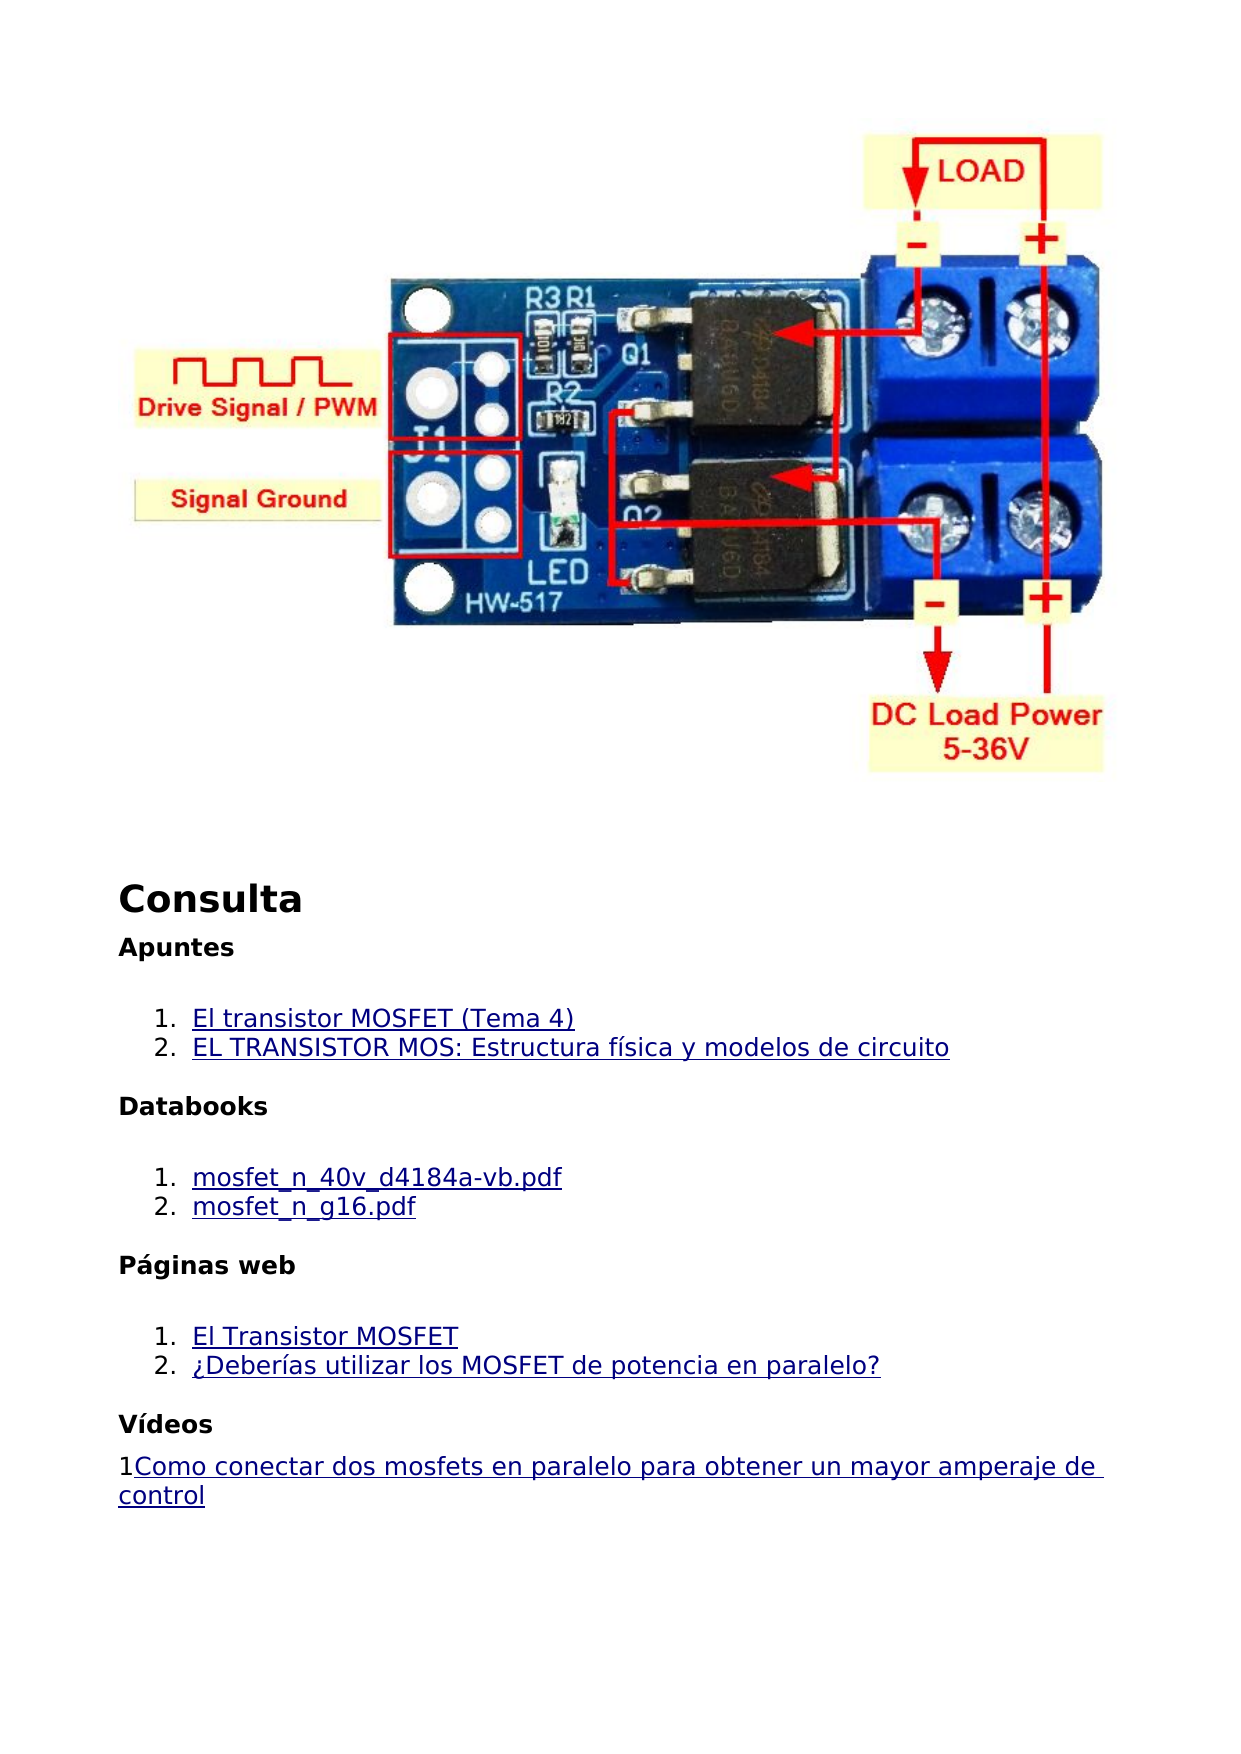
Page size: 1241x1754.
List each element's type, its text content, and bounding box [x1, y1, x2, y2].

list mosfet_n_40v_d4184a-vb.pdf [177, 1163, 1122, 1193]
text Vídeos [118, 1410, 1122, 1439]
picture [118, 118, 1123, 782]
subtitle Consulta [118, 877, 1122, 921]
text 1Como conectar dos mosfets en paralelo para obtener un mayor amperaje de control [118, 1452, 1122, 1510]
list EL TRANSISTOR MOS: Estructura física y modelos de circuito [177, 1034, 1122, 1063]
text Páginas web [118, 1251, 1122, 1280]
text Apuntes [118, 933, 1122, 962]
list El transistor MOSFET (Tema 4) [177, 1004, 1122, 1034]
text Databooks [118, 1092, 1122, 1121]
list El Transistor MOSFET [177, 1322, 1122, 1352]
list mosfet_n_g16.pdf [177, 1193, 1122, 1222]
list ¿Deberías utilizar los MOSFET de potencia en paralelo? [177, 1352, 1122, 1381]
